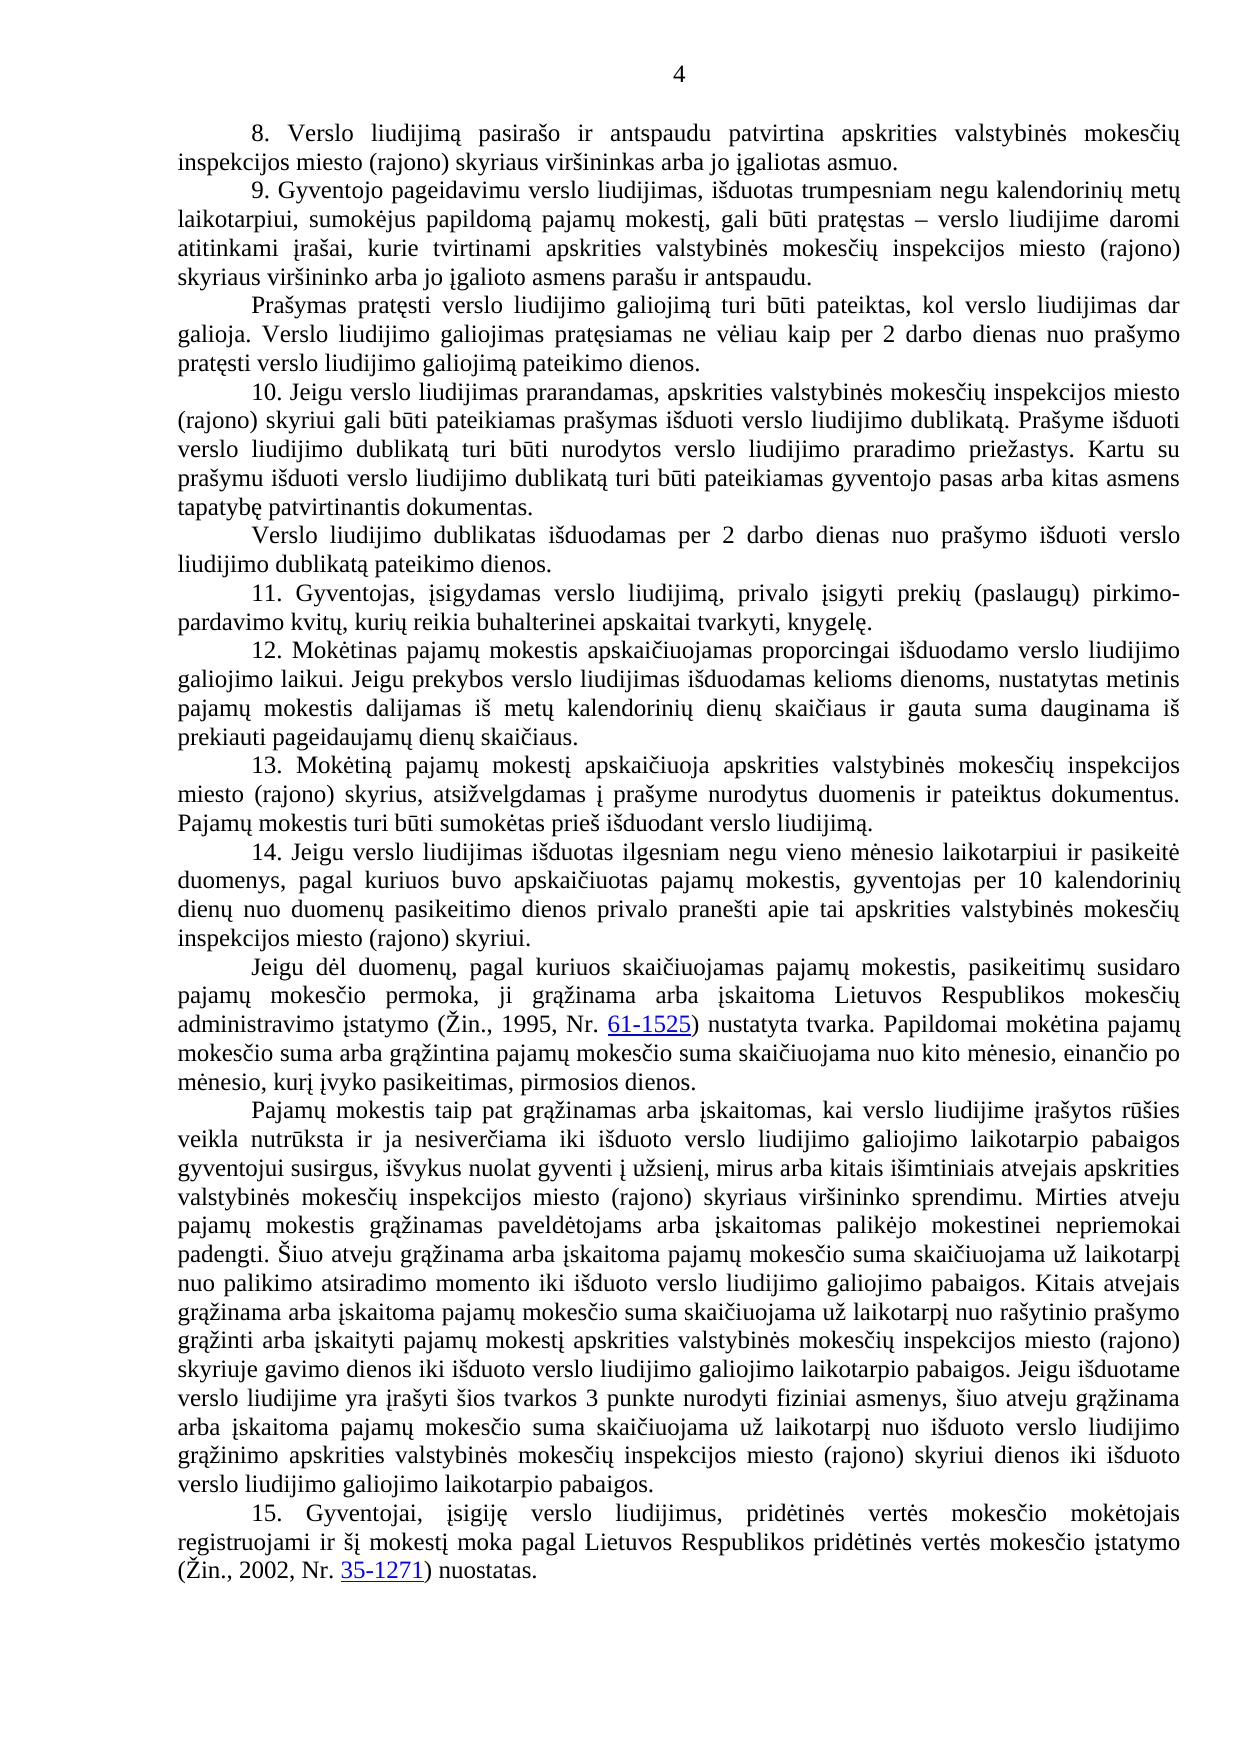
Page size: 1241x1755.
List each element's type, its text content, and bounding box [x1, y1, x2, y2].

text 12. Mokėtinas pajamų mokestis apskaičiuojamas proporcingai išduodamo verslo liudijimo galiojimo laikui. Jeigu prekybos verslo liudijimas išduodamas kelioms dienoms, nustatytas metinis pajamų mokestis dalijamas iš metų kalendorinių dienų skaičiaus ir gauta suma dauginama iš prekiauti pageidaujamų dienų skaičiaus. [177, 636, 1181, 751]
text Jeigu dėl duomenų, pagal kuriuos skaičiuojamas pajamų mokestis, pasikeitimų susidaro pajamų mokesčio permoka, ji grąžinama arba įskaitoma Lietuvos Respublikos mokesčių administravimo įstatymo (Žin., 1995, Nr. 61-1525) nustatyta tvarka. Papildomai mokėtina pajamų mokesčio suma arba grąžintina pajamų mokesčio suma skaičiuojama nuo kito mėnesio, einančio po mėnesio, kurį įvyko pasikeitimas, pirmosios dienos. [177, 952, 1181, 1096]
text 14. Jeigu verslo liudijimas išduotas ilgesniam negu vieno mėnesio laikotarpiui ir pasikeitė duomenys, pagal kuriuos buvo apskaičiuotas pajamų mokestis, gyventojas per 10 kalendorinių dienų nuo duomenų pasikeitimo dienos privalo pranešti apie tai apskrities valstybinės mokesčių inspekcijos miesto (rajono) skyriui. [177, 837, 1181, 952]
text 9. Gyventojo pageidavimu verslo liudijimas, išduotas trumpesniam negu kalendorinių metų laikotarpiui, sumokėjus papildomą pajamų mokestį, gali būti pratęstas – verslo liudijime daromi atitinkami įrašai, kurie tvirtinami apskrities valstybinės mokesčių inspekcijos miesto (rajono) skyriaus viršininko arba jo įgalioto asmens parašu ir antspaudu. [177, 176, 1181, 291]
text 8. Verslo liudijimą pasirašo ir antspaudu patvirtina apskrities valstybinės mokesčių inspekcijos miesto (rajono) skyriaus viršininkas arba jo įgaliotas asmuo. [177, 118, 1181, 176]
text Pajamų mokestis taip pat grąžinamas arba įskaitomas, kai verslo liudijime įrašytos rūšies veikla nutrūksta ir ja nesiverčiama iki išduoto verslo liudijimo galiojimo laikotarpio pabaigos gyventojui susirgus, išvykus nuolat gyventi į užsienį, mirus arba kitais išimtiniais atvejais apskrities valstybinės mokesčių inspekcijos miesto (rajono) skyriaus viršininko sprendimu. Mirties atveju pajamų mokestis grąžinamas paveldėtojams arba įskaitomas palikėjo mokestinei nepriemokai padengti. Šiuo atveju grąžinama arba įskaitoma pajamų mokesčio suma skaičiuojama už laikotarpį nuo palikimo atsiradimo momento iki išduoto verslo liudijimo galiojimo pabaigos. Kitais atvejais grąžinama arba įskaitoma pajamų mokesčio suma skaičiuojama už laikotarpį nuo rašytinio prašymo grąžinti arba įskaityti pajamų mokestį apskrities valstybinės mokesčių inspekcijos miesto (rajono) skyriuje gavimo dienos iki išduoto verslo liudijimo galiojimo laikotarpio pabaigos. Jeigu išduotame verslo liudijime yra įrašyti šios tvarkos 3 punkte nurodyti fiziniai asmenys, šiuo atveju grąžinama arba įskaitoma pajamų mokesčio suma skaičiuojama už laikotarpį nuo išduoto verslo liudijimo grąžinimo apskrities valstybinės mokesčių inspekcijos miesto (rajono) skyriui dienos iki išduoto verslo liudijimo galiojimo laikotarpio pabaigos. [177, 1096, 1181, 1498]
text 11. Gyventojas, įsigydamas verslo liudijimą, privalo įsigyti prekių (paslaugų) pirkimo-pardavimo kvitų, kurių reikia buhalterinei apskaitai tvarkyti, knygelę. [177, 578, 1181, 636]
text 10. Jeigu verslo liudijimas prarandamas, apskrities valstybinės mokesčių inspekcijos miesto (rajono) skyriui gali būti pateikiamas prašymas išduoti verslo liudijimo dublikatą. Prašyme išduoti verslo liudijimo dublikatą turi būti nurodytos verslo liudijimo praradimo priežastys. Kartu su prašymu išduoti verslo liudijimo dublikatą turi būti pateikiamas gyventojo pasas arba kitas asmens tapatybę patvirtinantis dokumentas. [177, 377, 1181, 521]
text Verslo liudijimo dublikatas išduodamas per 2 darbo dienas nuo prašymo išduoti verslo liudijimo dublikatą pateikimo dienos. [177, 521, 1181, 578]
text Prašymas pratęsti verslo liudijimo galiojimą turi būti pateiktas, kol verslo liudijimas dar galioja. Verslo liudijimo galiojimas pratęsiamas ne vėliau kaip per 2 darbo dienas nuo prašymo pratęsti verslo liudijimo galiojimą pateikimo dienos. [177, 291, 1181, 377]
text 15. Gyventojai, įsigiję verslo liudijimus, pridėtinės vertės mokesčio mokėtojais registruojami ir šį mokestį moka pagal Lietuvos Respublikos pridėtinės vertės mokesčio įstatymo (Žin., 2002, Nr. 35-1271) nuostatas. [177, 1498, 1181, 1584]
text 13. Mokėtiną pajamų mokestį apskaičiuoja apskrities valstybinės mokesčių inspekcijos miesto (rajono) skyrius, atsižvelgdamas į prašyme nurodytus duomenis ir pateiktus dokumentus. Pajamų mokestis turi būti sumokėtas prieš išduodant verslo liudijimą. [177, 751, 1181, 837]
